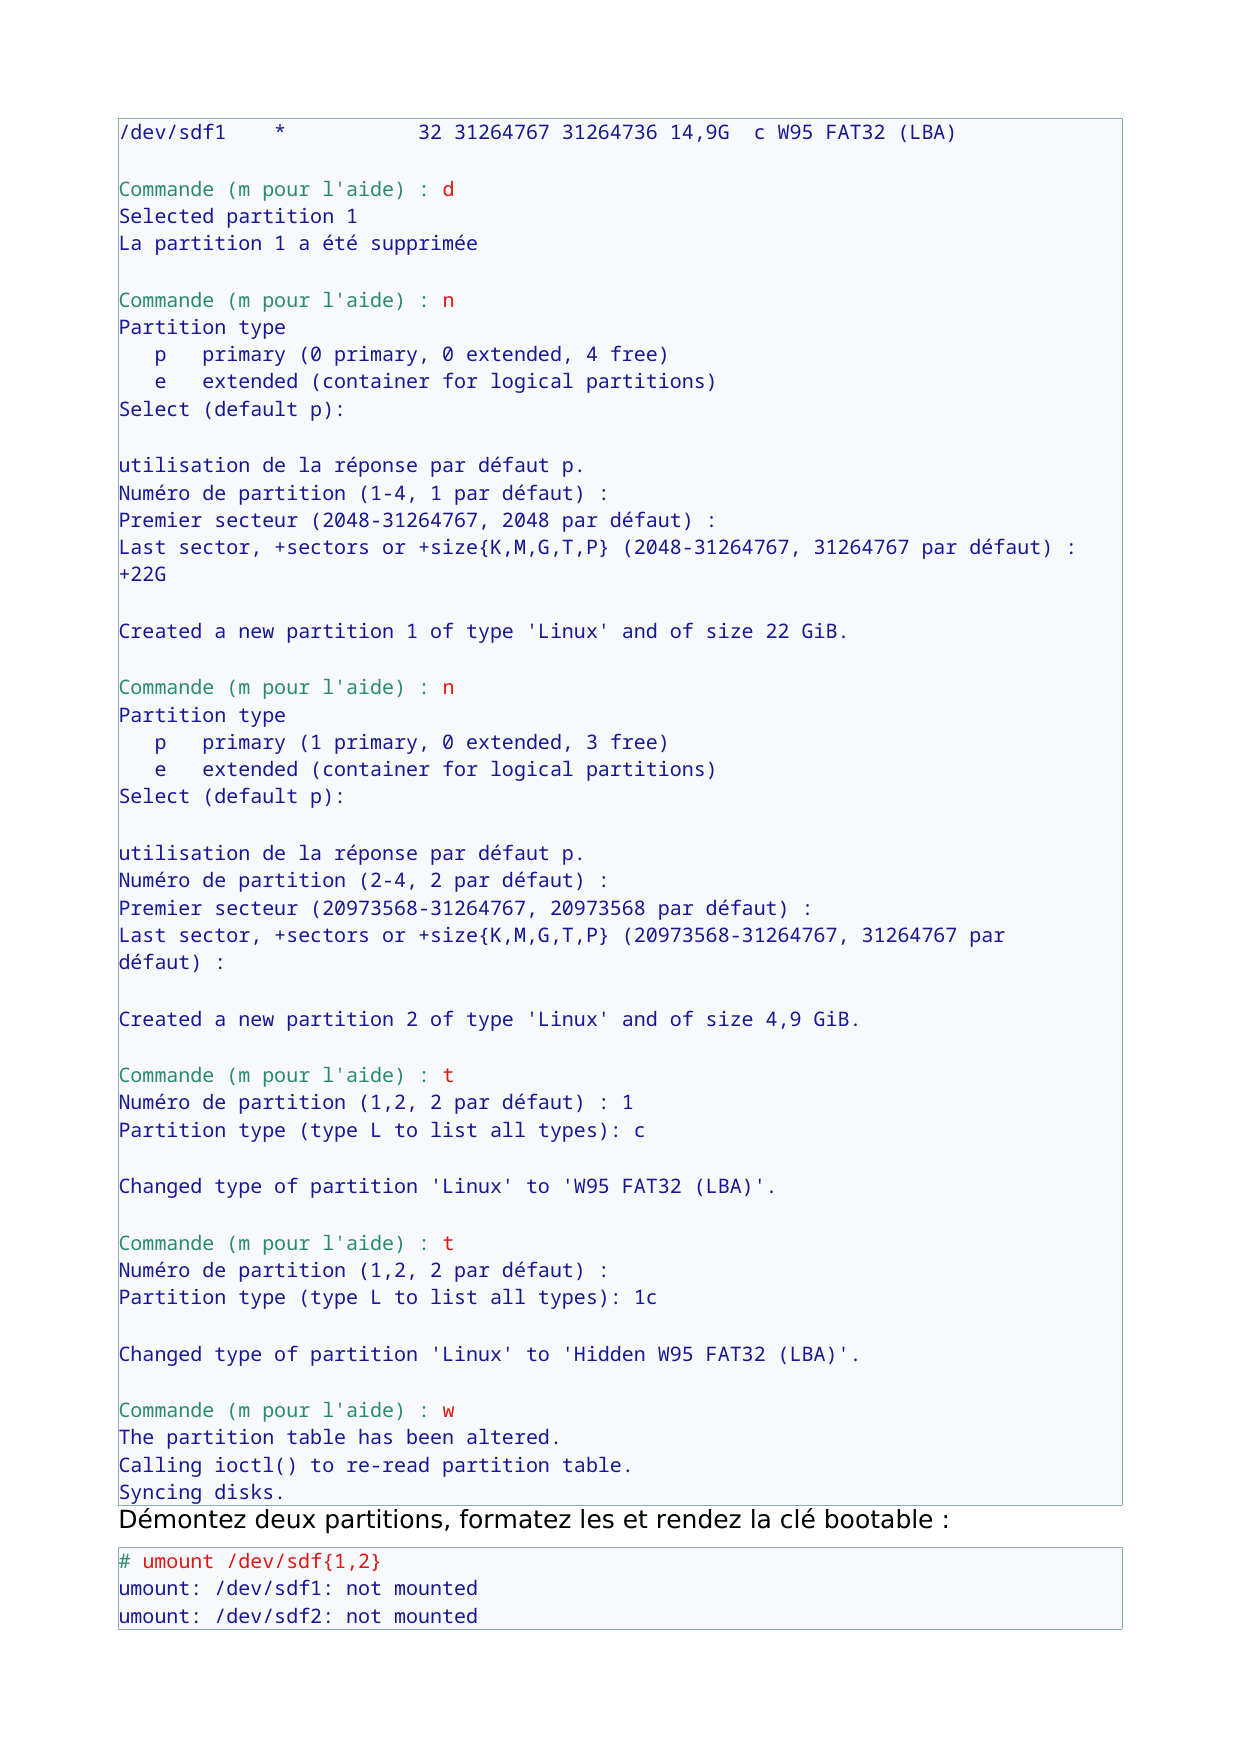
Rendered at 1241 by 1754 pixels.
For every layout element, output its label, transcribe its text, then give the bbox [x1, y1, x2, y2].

text # umount /dev/sdf{1,2} umount: /dev/sdf1: not mounted umount: /dev/sdf2: not mounted [119, 1548, 1122, 1629]
text Démontez deux partitions, formatez les et rendez la clé bootable : [118, 1506, 1122, 1534]
text /dev/sdf1 * 32 31264767 31264736 14,9G c W95 FAT32 (LBA) Commande (m pour l'aide) : d Selected partition 1 La partition 1 a été supprimée Commande (m pour l'aide) : n Partition type p primary (0 primary, 0 extended, 4 free) e extended (container for logical partitions) Select (default p): utilisation de la réponse par défaut p. Numéro de partition (1-4, 1 par défaut) : Premier secteur (2048-31264767, 2048 par défaut) : Last sector, +sectors or +size{K,M,G,T,P} (2048-31264767, 31264767 par défaut) : +22G Created a new partition 1 of type 'Linux' and of size 22 GiB. Commande (m pour l'aide) : n Partition type p primary (1 primary, 0 extended, 3 free) e extended (container for logical partitions) Select (default p): utilisation de la réponse par défaut p. Numéro de partition (2-4, 2 par défaut) : Premier secteur (20973568-31264767, 20973568 par défaut) : Last sector, +sectors or +size{K,M,G,T,P} (20973568-31264767, 31264767 par défaut) : Created a new partition 2 of type 'Linux' and of size 4,9 GiB. Commande (m pour l'aide) : t Numéro de partition (1,2, 2 par défaut) : 1 Partition type (type L to list all types): c Changed type of partition 'Linux' to 'W95 FAT32 (LBA)'. Commande (m pour l'aide) : t Numéro de partition (1,2, 2 par défaut) : Partition type (type L to list all types): 1c Changed type of partition 'Linux' to 'Hidden W95 FAT32 (LBA)'. Commande (m pour l'aide) : w The partition table has been altered. Calling ioctl() to re-read partition table. Syncing disks. [119, 119, 1122, 1505]
